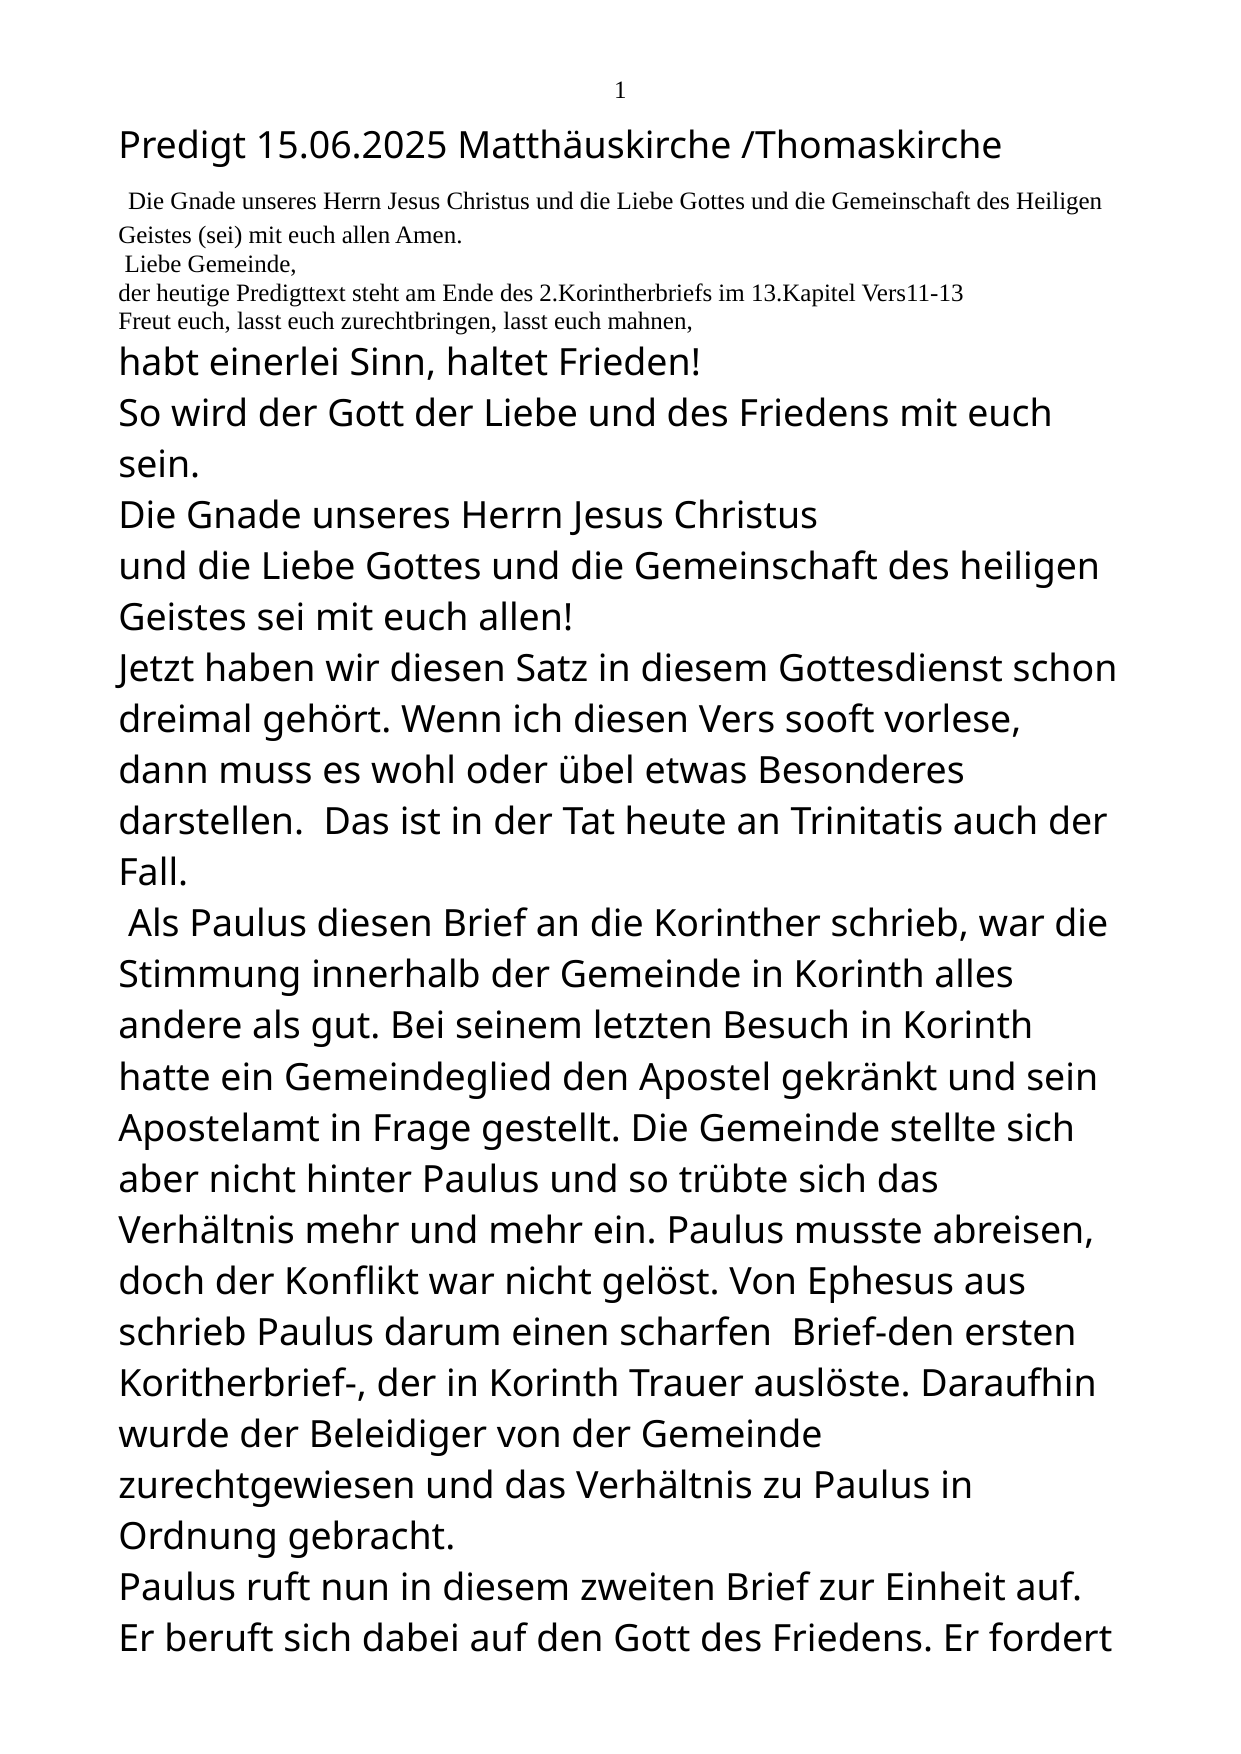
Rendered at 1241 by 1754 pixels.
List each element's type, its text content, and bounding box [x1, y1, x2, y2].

text So wird der Gott der Liebe und des Friedens mit euch sein. [118, 386, 1122, 488]
text der heutige Predigttext steht am Ende des 2.Korintherbriefs im 13.Kapitel Vers11-13 [118, 278, 1122, 306]
text Die Gnade unseres Herrn Jesus Christus [118, 488, 1122, 539]
text Die Gnade unseres Herrn Jesus Christus und die Liebe Gottes und die Gemeinschaft des Heiligen Geistes (sei) mit euch allen Amen. [118, 169, 1122, 249]
text Predigt 15.06.2025 Matthäuskirche /Thomaskirche [118, 118, 1122, 169]
text Liebe Gemeinde, [118, 249, 1122, 278]
text Paulus ruft nun in diesem zweiten Brief zur Einheit auf. Er beruft sich dabei auf den Gott des Friedens. Er fordert [118, 1560, 1122, 1662]
text Als Paulus diesen Brief an die Korinther schrieb, war die Stimmung innerhalb der Gemeinde in Korinth alles andere als gut. Bei seinem letzten Besuch in Korinth hatte ein Gemeindeglied den Apostel gekränkt und sein Apostelamt in Frage gestellt. Die Gemeinde stellte sich aber nicht hinter Paulus und so trübte sich das Verhältnis mehr und mehr ein. Paulus musste abreisen, doch der Konflikt war nicht gelöst. Von Ephesus aus schrieb Paulus darum einen scharfen Brief-den ersten Koritherbrief-, der in Korinth Trauer auslöste. Daraufhin wurde der Beleidiger von der Gemeinde zurechtgewiesen und das Verhältnis zu Paulus in Ordnung gebracht. [118, 897, 1122, 1560]
text und die Liebe Gottes und die Gemeinschaft des heiligen Geistes sei mit euch allen! [118, 539, 1122, 641]
text Freut euch, lasst euch zurechtbringen, lasst euch mahnen, [118, 306, 1122, 335]
text habt einerlei Sinn, haltet Frieden! [118, 335, 1122, 386]
text Jetzt haben wir diesen Satz in diesem Gottesdienst schon dreimal gehört. Wenn ich diesen Vers sooft vorlese, dann muss es wohl oder übel etwas Besonderes darstellen. Das ist in der Tat heute an Trinitatis auch der Fall. [118, 641, 1122, 897]
